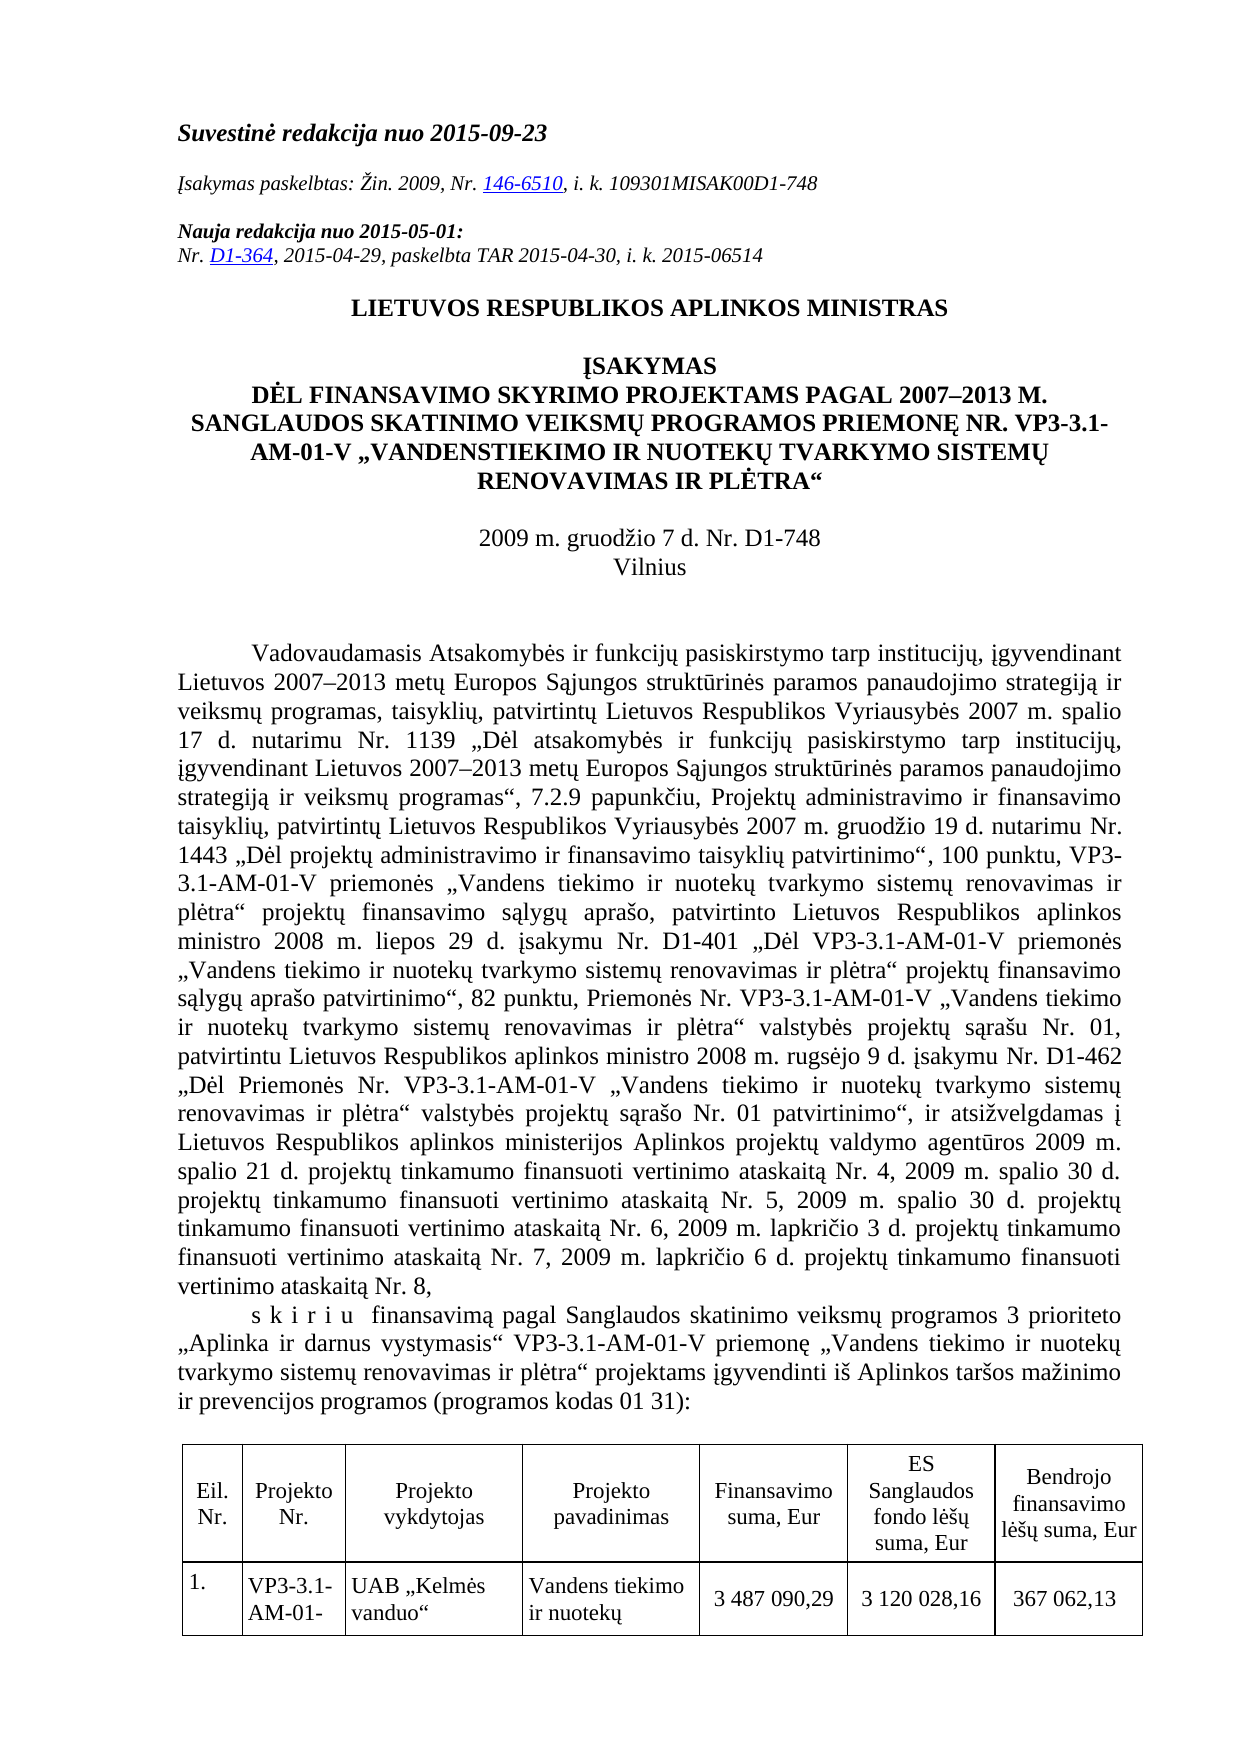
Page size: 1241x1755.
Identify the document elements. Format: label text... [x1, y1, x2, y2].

table_header Projekto Nr. [243, 1445, 345, 1561]
table_cell 367 062,13 [996, 1563, 1142, 1635]
table_cell 3 120 028,16 [848, 1563, 994, 1635]
text Įsakymas paskelbtas: Žin. 2009, Nr. 146-6510, i. k. 109301MISAK00D1-748 [177, 171, 1122, 195]
text ĮSAKYMAS [177, 351, 1122, 380]
text Vadovaudamasis Atsakomybės ir funkcijų pasiskirstymo tarp institucijų, įgyvendinant Lietuvos 2007–2013 metų Europos Sąjungos struktūrinės paramos panaudojimo strategiją ir veiksmų programas, taisyklių, patvirtintų Lietuvos Respublikos Vyriausybės 2007 m. spalio 17 d. nutarimu Nr. 1139 „Dėl atsakomybės ir funkcijų pasiskirstymo tarp institucijų, įgyvendinant Lietuvos 2007–2013 metų Europos Sąjungos struktūrinės paramos panaudojimo strategiją ir veiksmų programas“, 7.2.9 papunkčiu, Projektų administravimo ir finansavimo taisyklių, patvirtintų Lietuvos Respublikos Vyriausybės 2007 m. gruodžio 19 d. nutarimu Nr. 1443 „Dėl projektų administravimo ir finansavimo taisyklių patvirtinimo“, 100 punktu, VP3-3.1-AM-01-V priemonės „Vandens tiekimo ir nuotekų tvarkymo sistemų renovavimas ir plėtra“ projektų finansavimo sąlygų aprašo, patvirtinto Lietuvos Respublikos aplinkos ministro 2008 m. liepos 29 d. įsakymu Nr. D1-401 „Dėl VP3-3.1-AM-01-V priemonės „Vandens tiekimo ir nuotekų tvarkymo sistemų renovavimas ir plėtra“ projektų finansavimo sąlygų aprašo patvirtinimo“, 82 punktu, Priemonės Nr. VP3-3.1-AM-01-V „Vandens tiekimo ir nuotekų tvarkymo sistemų renovavimas ir plėtra“ valstybės projektų sąrašu Nr. 01, patvirtintu Lietuvos Respublikos aplinkos ministro 2008 m. rugsėjo 9 d. įsakymu Nr. D1-462 „Dėl Priemonės Nr. VP3-3.1-AM-01-V „Vandens tiekimo ir nuotekų tvarkymo sistemų renovavimas ir plėtra“ valstybės projektų sąrašo Nr. 01 patvirtinimo“, ir atsižvelgdamas į Lietuvos Respublikos aplinkos ministerijos Aplinkos projektų valdymo agentūros 2009 m. spalio 21 d. projektų tinkamumo finansuoti vertinimo ataskaitą Nr. 4, 2009 m. spalio 30 d. projektų tinkamumo finansuoti vertinimo ataskaitą Nr. 5, 2009 m. spalio 30 d. projektų tinkamumo finansuoti vertinimo ataskaitą Nr. 6, 2009 m. lapkričio 3 d. projektų tinkamumo finansuoti vertinimo ataskaitą Nr. 7, 2009 m. lapkričio 6 d. projektų tinkamumo finansuoti vertinimo ataskaitą Nr. 8, [177, 638, 1122, 1300]
text Nr. D1-364, 2015-04-29, paskelbta TAR 2015-04-30, i. k. 2015-06514 [177, 243, 1122, 267]
table_header Eil.Nr. [183, 1445, 242, 1561]
table_cell UAB „Kelmės vanduo“ [346, 1563, 522, 1635]
table_header Projekto vykdytojas [346, 1445, 522, 1561]
table_cell VP3-3.1-AM-01- [243, 1563, 345, 1635]
table_header Projekto pavadinimas [523, 1445, 699, 1561]
text DĖL FINANSAVIMO SKYRIMO PROJEKTAMS PAGAL 2007–2013 M. SANGLAUDOS SKATINIMO VEIKSMŲ PROGRAMOS PRIEMONĘ NR. VP3-3.1-AM-01-V „VANDENSTIEKIMO IR NUOTEKŲ TVARKYMO SISTEMŲ RENOVAVIMAS IR PLĖTRA“ [177, 380, 1122, 495]
table_header Bendrojo finansavimo lėšų suma, Eur [996, 1445, 1142, 1561]
table_cell 1. [183, 1563, 242, 1635]
text Suvestinė redakcija nuo 2015-09-23 [177, 118, 1122, 147]
text Nauja redakcija nuo 2015-05-01: [177, 219, 1122, 243]
table_header Finansavimo suma, Eur [700, 1445, 847, 1561]
text Vilnius [177, 552, 1122, 581]
text 2009 m. gruodžio 7 d. Nr. D1-748 [177, 523, 1122, 552]
table_cell Vandens tiekimo ir nuotekų [523, 1563, 699, 1635]
table_header ES Sanglaudos fondo lėšų suma, Eur [848, 1445, 994, 1561]
text s k i r i u finansavimą pagal Sanglaudos skatinimo veiksmų programos 3 prioriteto „Aplinka ir darnus vystymasis“ VP3-3.1-AM-01-V priemonę „Vandens tiekimo ir nuotekų tvarkymo sistemų renovavimas ir plėtra“ projektams įgyvendinti iš Aplinkos taršos mažinimo ir prevencijos programos (programos kodas 01 31): [177, 1300, 1122, 1415]
table_cell 3 487 090,29 [700, 1563, 847, 1635]
text LIETUVOS RESPUBLIKOS APLINKOS MINISTRAS [177, 293, 1122, 322]
